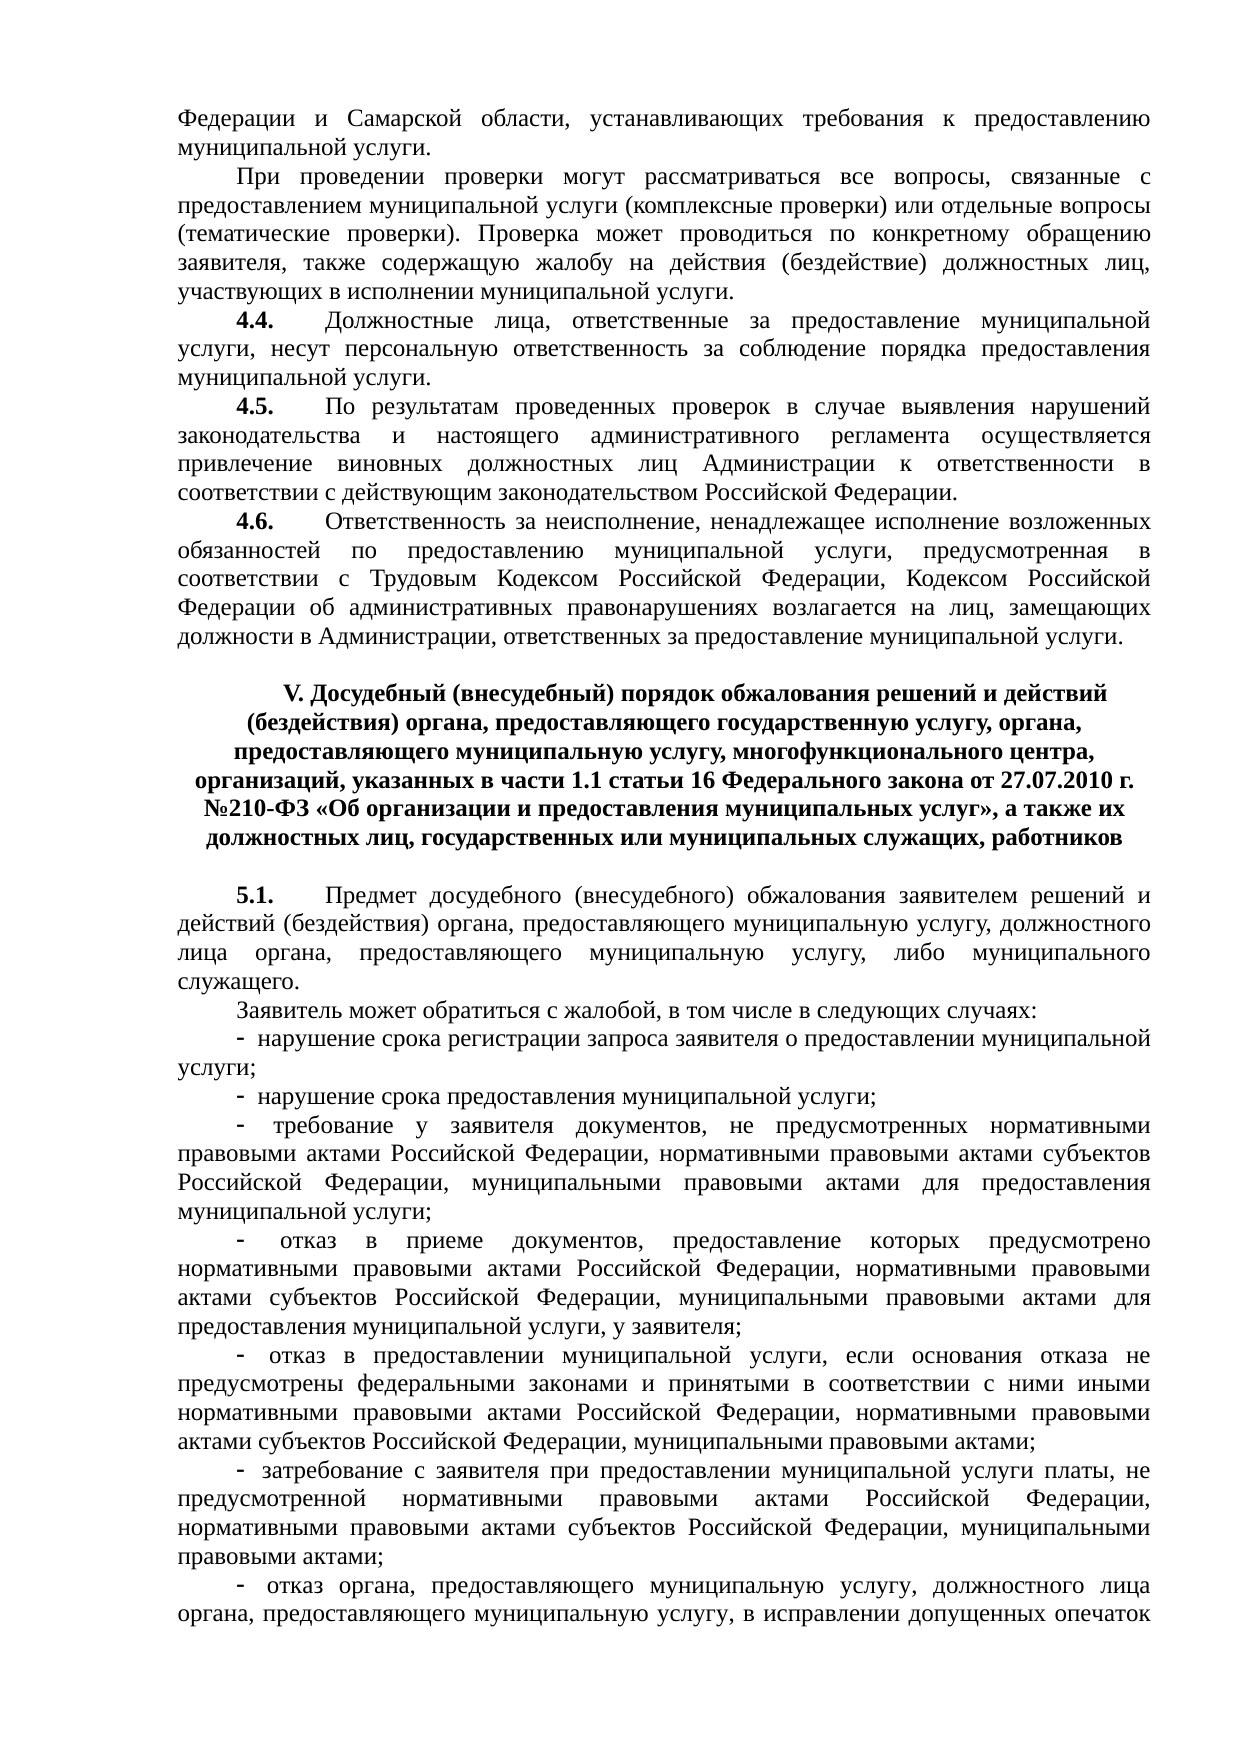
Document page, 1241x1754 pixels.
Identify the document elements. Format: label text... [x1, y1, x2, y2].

list Федерации и Самарской области, устанавливающих требования к предоставлению муниципальной услуги. [177, 103, 1152, 161]
list требование у заявителя документов, не предусмотренных нормативными правовыми актами Российской Федерации, нормативными правовыми актами субъектов Российской Федерации, муниципальными правовыми актами для предоставления муниципальной услуги; [177, 1110, 1152, 1225]
text Заявитель может обратиться с жалобой, в том числе в следующих случаях: [177, 995, 1152, 1023]
list отказ органа, предоставляющего муниципальную услугу, должностного лица органа, предоставляющего муниципальную услугу, в исправлении допущенных опечаток [177, 1570, 1152, 1627]
list Должностные лица, ответственные за предоставление муниципальной услуги, несут персональную ответственность за соблюдение порядка предоставления муниципальной услуги. [177, 305, 1152, 391]
list По результатам проведенных проверок в случае выявления нарушений законодательства и настоящего административного регламента осуществляется привлечение виновных должностных лиц Администрации к ответственности в соответствии с действующим законодательством Российской Федерации. [177, 391, 1152, 506]
list Ответственность за неисполнение, ненадлежащее исполнение возложенных обязанностей по предоставлению муниципальной услуги, предусмотренная в соответствии с Трудовым Кодексом Российской Федерации, Кодексом Российской Федерации об административных правонарушениях возлагается на лиц, замещающих должности в Администрации, ответственных за предоставление муниципальной услуги. [177, 506, 1152, 650]
list отказ в предоставлении муниципальной услуги, если основания отказа не предусмотрены федеральными законами и принятыми в соответствии с ними иными нормативными правовыми актами Российской Федерации, нормативными правовыми актами субъектов Российской Федерации, муниципальными правовыми актами; [177, 1340, 1152, 1455]
list затребование с заявителя при предоставлении муниципальной услуги платы, не предусмотренной нормативными правовыми актами Российской Федерации, нормативными правовыми актами субъектов Российской Федерации, муниципальными правовыми актами; [177, 1455, 1152, 1570]
list нарушение срока регистрации запроса заявителя о предоставлении муниципальной услуги; [177, 1023, 1152, 1081]
list отказ в приеме документов, предоставление которых предусмотрено нормативными правовыми актами Российской Федерации, нормативными правовыми актами субъектов Российской Федерации, муниципальными правовыми актами для предоставления муниципальной услуги, у заявителя; [177, 1225, 1152, 1340]
text V. Досудебный (внесудебный) порядок обжалования решений и действий (бездействия) органа, предоставляющего государственную услугу, органа, предоставляющего муниципальную услугу, многофункционального центра, организаций, указанных в части 1.1 статьи 16 Федерального закона от 27.07.2010 г. №210-ФЗ «Об организации и предоставления муниципальных услуг», а также их должностных лиц, государственных или муниципальных служащих, работников [177, 678, 1152, 851]
list Предмет досудебного (внесудебного) обжалования заявителем решений и действий (бездействия) органа, предоставляющего муниципальную услугу, должностного лица органа, предоставляющего муниципальную услугу, либо муниципального служащего. [177, 880, 1152, 995]
text При проведении проверки могут рассматриваться все вопросы, связанные с предоставлением муниципальной услуги (комплексные проверки) или отдельные вопросы (тематические проверки). Проверка может проводиться по конкретному обращению заявителя, также содержащую жалобу на действия (бездействие) должностных лиц, участвующих в исполнении муниципальной услуги. [177, 161, 1152, 305]
list нарушение срока предоставления муниципальной услуги; [177, 1081, 1152, 1110]
